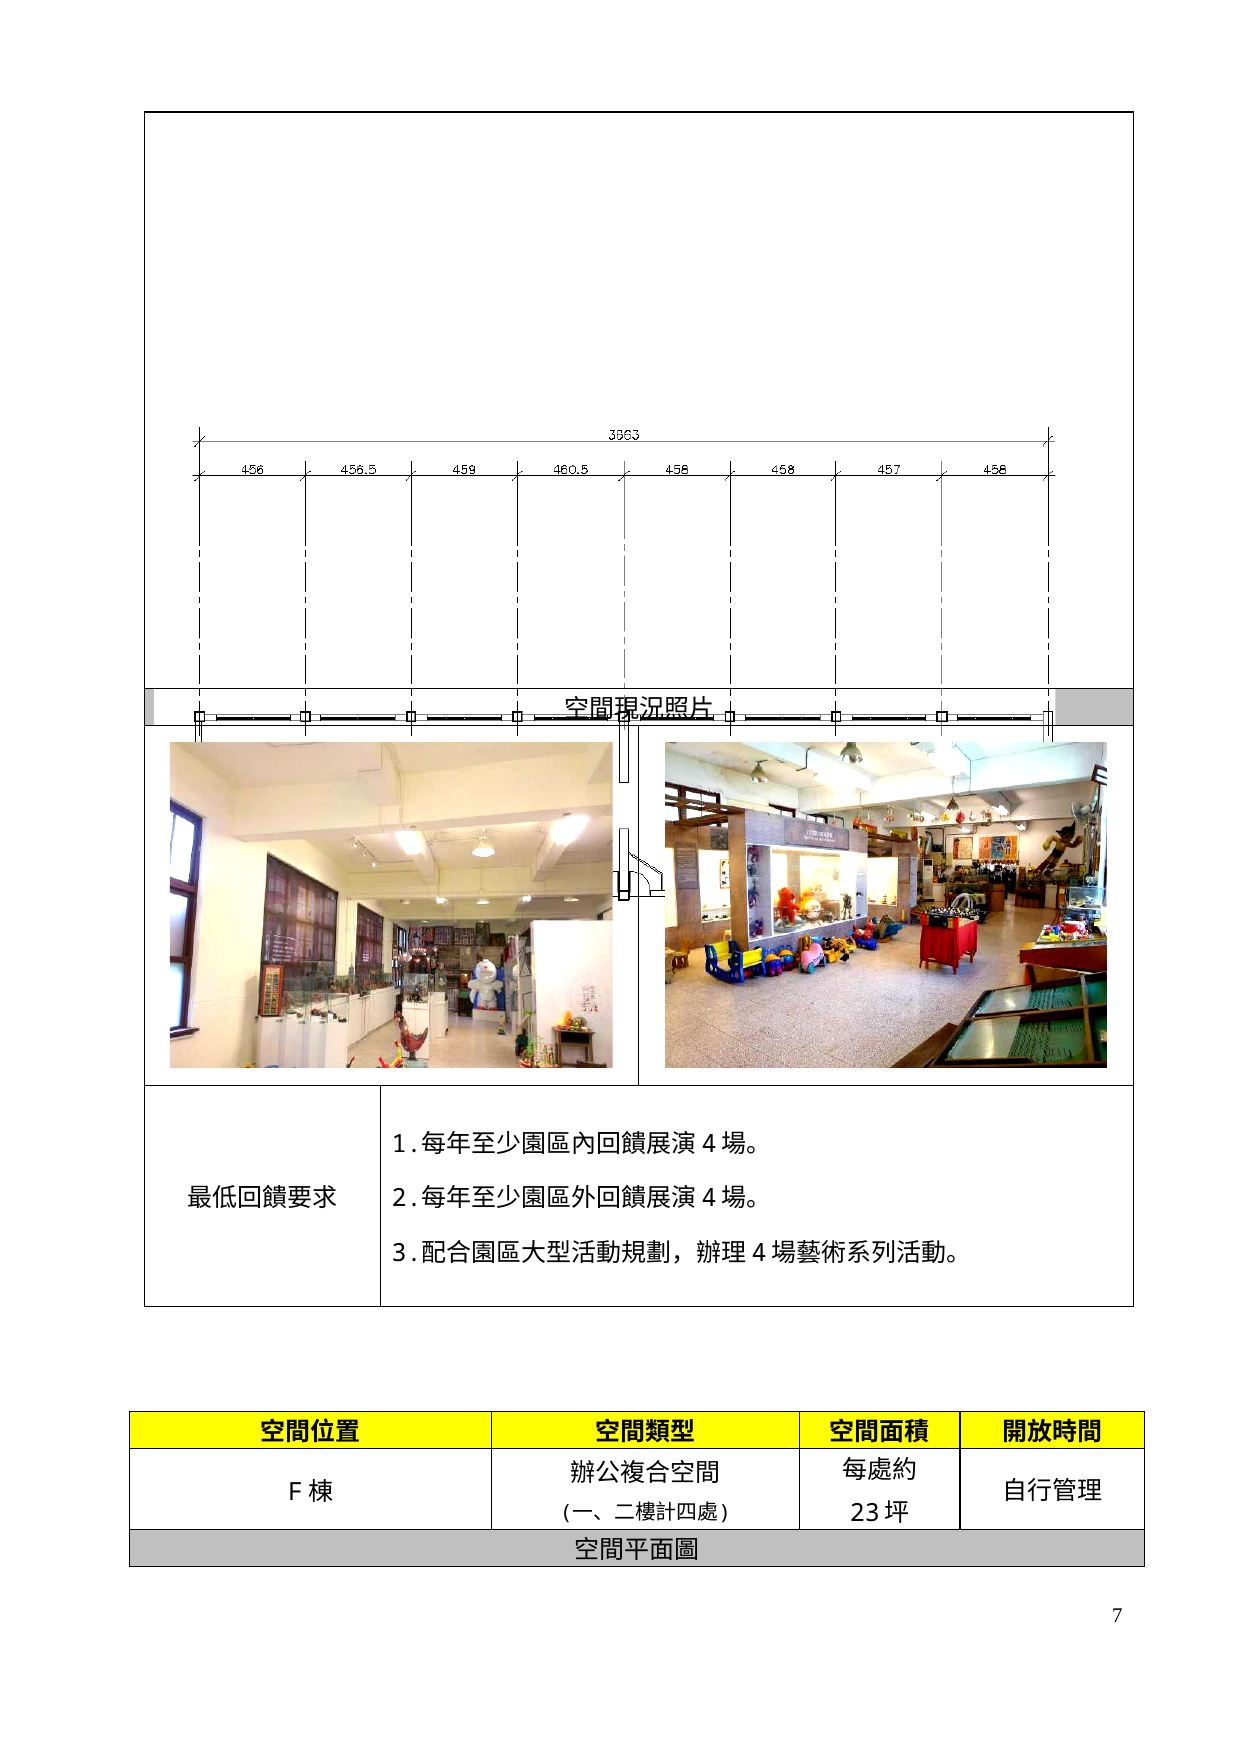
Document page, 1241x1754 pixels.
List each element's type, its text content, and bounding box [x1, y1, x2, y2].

table_header 空間位置 [130, 1412, 491, 1448]
table_cell 每處約 23坪 [800, 1449, 959, 1529]
table_cell F棟 [130, 1449, 491, 1529]
table_cell 空間現況照片 [145, 689, 154, 725]
table_cell [639, 726, 1133, 1085]
table_header 空間類型 [492, 1412, 799, 1448]
table_cell 最低回饋要求 [145, 1086, 380, 1306]
table_cell 空間現況照片 [1056, 689, 1133, 725]
table_cell [145, 726, 638, 1085]
picture [154, 689, 1056, 725]
table_header 空間面積 [800, 1412, 959, 1448]
picture [154, 403, 1056, 688]
table_cell 1.每年至少園區內回饋展演4場。 2.每年至少園區外回饋展演4場。 3.配合園區大型活動規劃，辦理4場藝術系列活動。 [381, 1086, 1133, 1306]
table_cell 空間平面圖 [130, 1530, 1144, 1566]
picture [154, 726, 638, 924]
table_cell 辦公複合空間 (一、二樓計四處) [492, 1449, 799, 1529]
picture [639, 726, 1056, 924]
table_cell [145, 113, 1133, 687]
table_cell 自行管理 [961, 1449, 1144, 1529]
table_header 開放時間 [961, 1412, 1144, 1448]
